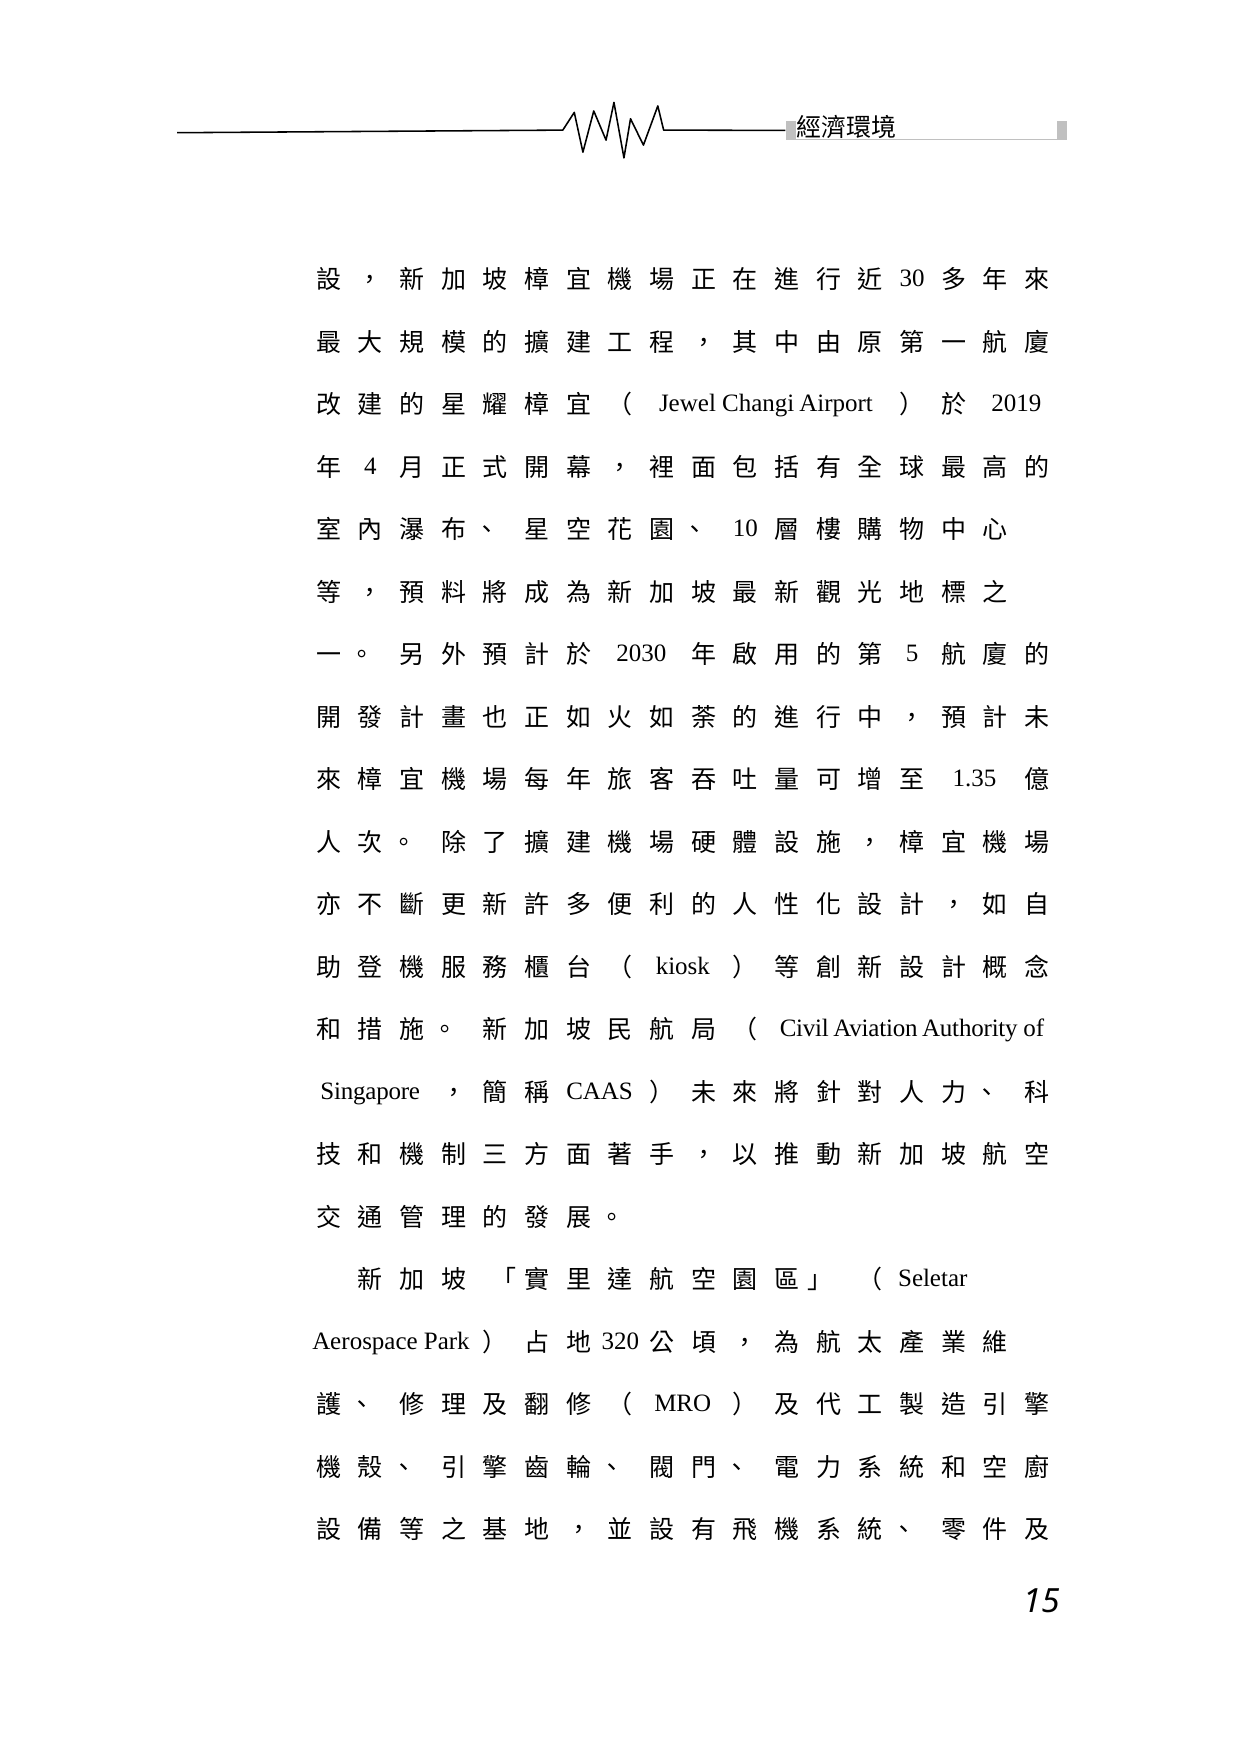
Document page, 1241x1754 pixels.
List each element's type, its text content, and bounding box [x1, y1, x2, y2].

text 新加坡「實里達航空園區」（Seletar Aerospace Park）占地320公頃，為航太產業維護、修理及翻修（MRO）及代工製造引擎機殼、引擎齒輪、閥門、電力系統和空廚設備等之基地，並設有飛機系統、零件及 [281, 1236, 1058, 1549]
text 設，新加坡樟宜機場正在進行近30多年來最大規模的擴建工程，其中由原第一航廈改建的星耀樟宜（Jewel Changi Airport）於2019年4月正式開幕，裡面包括有全球最高的室內瀑布、星空花園、10層樓購物中心等，預料將成為新加坡最新觀光地標之一。另外預計於2030年啟用的第5航廈的開發計畫也正如火如荼的進行中，預計未來樟宜機場每年旅客吞吐量可增至1.35億人次。除了擴建機場硬體設施，樟宜機場亦不斷更新許多便利的人性化設計，如自助登機服務櫃台（kiosk）等創新設計概念和措施。新加坡民航局（Civil Aviation Authority of Singapore，簡稱CAAS）未來將針對人力、科技和機制三方面著手，以推動新加坡航空交通管理的發展。 [281, 236, 1058, 1236]
